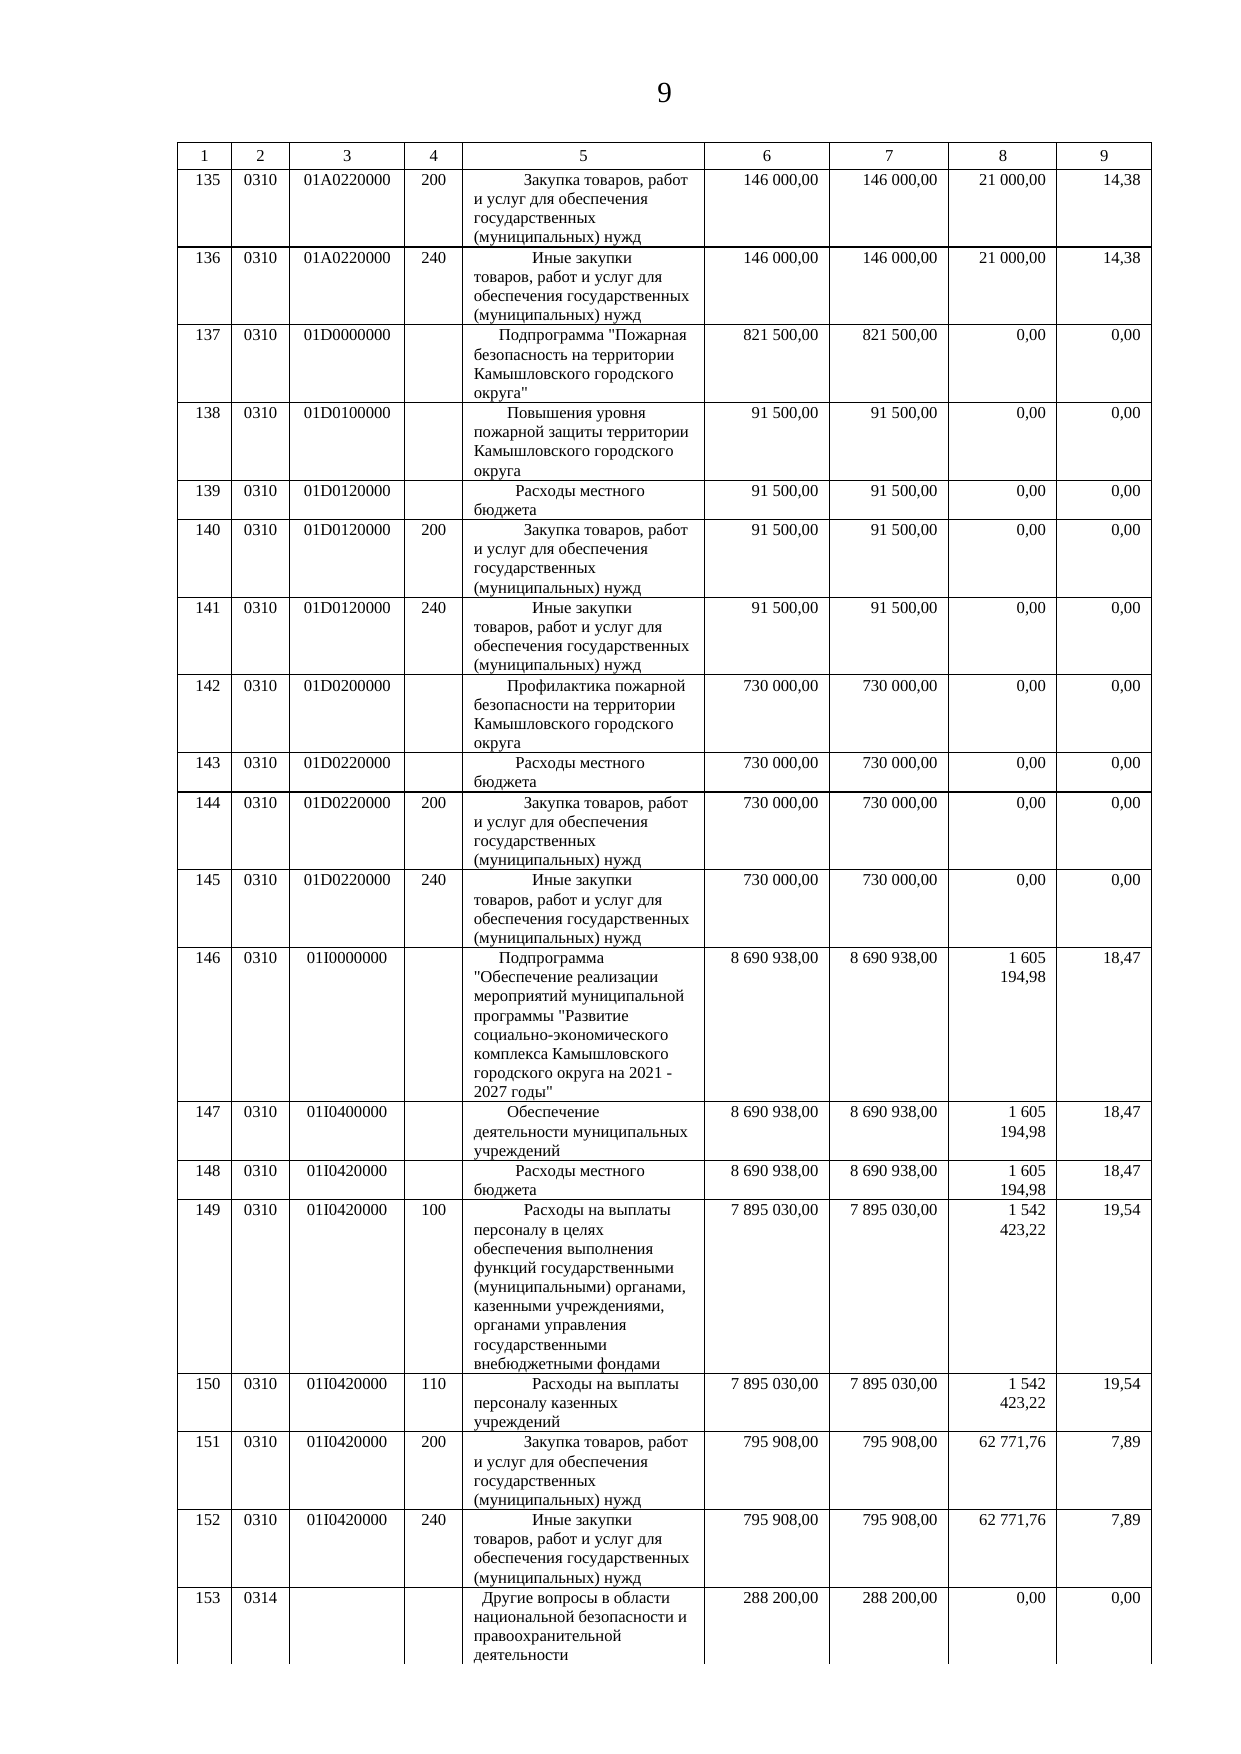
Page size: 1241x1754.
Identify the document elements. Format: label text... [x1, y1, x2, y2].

table_cell 0310 [232, 793, 289, 869]
table_cell Расходы местного бюджета [463, 481, 704, 519]
table_cell 8 690 938,00 [705, 1161, 829, 1199]
table_cell 730 000,00 [830, 870, 948, 947]
table_cell 200 [405, 793, 462, 869]
table_cell 01D0120000 [290, 481, 404, 519]
table_cell 146 000,00 [830, 170, 948, 246]
table_cell 01D0220000 [290, 870, 404, 947]
table_cell 7 895 030,00 [705, 1200, 829, 1373]
table_cell 91 500,00 [830, 598, 948, 674]
table_cell 01I0420000 [290, 1374, 404, 1431]
table_cell [405, 753, 462, 791]
table_cell 7 895 030,00 [705, 1374, 829, 1431]
table_cell 730 000,00 [830, 793, 948, 869]
table_cell 0,00 [1057, 520, 1151, 597]
table_cell 0,00 [949, 793, 1056, 869]
table_cell 0310 [232, 870, 289, 947]
table_header 3 [290, 143, 404, 169]
table_cell 0,00 [949, 753, 1056, 791]
table_cell 137 [178, 325, 231, 402]
table_cell Повышения уровня пожарной защиты территории Камышловского городского округа [463, 403, 704, 479]
table_cell Иные закупки товаров, работ и услуг для обеспечения государственных (муниципальных) нужд [463, 248, 704, 324]
table_cell Закупка товаров, работ и услуг для обеспечения государственных (муниципальных) нужд [463, 520, 704, 597]
table_cell 149 [178, 1200, 231, 1373]
table_header 1 [178, 143, 231, 169]
table_cell 01I0400000 [290, 1102, 404, 1160]
table_cell 143 [178, 753, 231, 791]
table_cell 01A0220000 [290, 248, 404, 324]
table_header 8 [949, 143, 1056, 169]
table_cell 0,00 [949, 675, 1056, 752]
table_cell 0310 [232, 1510, 289, 1587]
table_header 9 [1057, 143, 1151, 169]
table_cell 0310 [232, 325, 289, 402]
table_cell 19,54 [1057, 1374, 1151, 1431]
table_cell 730 000,00 [705, 675, 829, 752]
table_cell 240 [405, 598, 462, 674]
table_cell 0,00 [1057, 753, 1151, 791]
table_cell 01I0000000 [290, 948, 404, 1101]
table_cell 8 690 938,00 [830, 948, 948, 1101]
table_cell 0310 [232, 403, 289, 479]
table_cell 200 [405, 170, 462, 246]
table_cell 100 [405, 1200, 462, 1373]
table_cell 730 000,00 [705, 870, 829, 947]
table_cell 0,00 [1057, 675, 1151, 752]
table_cell 147 [178, 1102, 231, 1160]
table_cell 0310 [232, 598, 289, 674]
table_cell 795 908,00 [705, 1432, 829, 1509]
table_cell 0,00 [949, 325, 1056, 402]
table_cell 730 000,00 [830, 753, 948, 791]
table_cell 19,54 [1057, 1200, 1151, 1373]
table_cell Расходы на выплаты персоналу казенных учреждений [463, 1374, 704, 1431]
table_cell 288 200,00 [705, 1588, 829, 1664]
table_cell 795 908,00 [705, 1510, 829, 1587]
table_cell Расходы местного бюджета [463, 753, 704, 791]
table_cell 18,47 [1057, 1102, 1151, 1160]
table_cell [405, 675, 462, 752]
table_cell 62 771,76 [949, 1510, 1056, 1587]
table_cell 91 500,00 [705, 403, 829, 479]
table_cell 91 500,00 [830, 481, 948, 519]
table_cell Расходы местного бюджета [463, 1161, 704, 1199]
table_cell 142 [178, 675, 231, 752]
table_cell 01D0120000 [290, 520, 404, 597]
table_cell 0310 [232, 675, 289, 752]
table_cell 7,89 [1057, 1432, 1151, 1509]
table_cell 18,47 [1057, 948, 1151, 1101]
table_cell 1 605 194,98 [949, 1161, 1056, 1199]
table_cell Подпрограмма "Пожарная безопасность на территории Камышловского городского округа" [463, 325, 704, 402]
table_cell 138 [178, 403, 231, 479]
table_cell 21 000,00 [949, 170, 1056, 246]
table_cell 146 000,00 [830, 248, 948, 324]
table_cell 795 908,00 [830, 1432, 948, 1509]
table_cell 150 [178, 1374, 231, 1431]
table_cell 7 895 030,00 [830, 1200, 948, 1373]
table_cell 200 [405, 520, 462, 597]
table_cell 8 690 938,00 [705, 948, 829, 1101]
table_cell 821 500,00 [705, 325, 829, 402]
table_cell Иные закупки товаров, работ и услуг для обеспечения государственных (муниципальных) нужд [463, 1510, 704, 1587]
table_cell [405, 948, 462, 1101]
table_cell 0310 [232, 170, 289, 246]
table_cell [405, 481, 462, 519]
table_cell 0,00 [949, 1588, 1056, 1664]
table_cell 139 [178, 481, 231, 519]
table_cell 240 [405, 248, 462, 324]
table_cell 01I0420000 [290, 1161, 404, 1199]
table_cell 730 000,00 [830, 675, 948, 752]
table_cell Закупка товаров, работ и услуг для обеспечения государственных (муниципальных) нужд [463, 1432, 704, 1509]
table_cell 01I0420000 [290, 1200, 404, 1373]
table_cell 200 [405, 1432, 462, 1509]
table_cell 0310 [232, 948, 289, 1101]
table_cell 0,00 [1057, 325, 1151, 402]
table_cell 0,00 [1057, 403, 1151, 479]
table_cell 148 [178, 1161, 231, 1199]
table_cell 0310 [232, 1102, 289, 1160]
table_cell 01D0220000 [290, 753, 404, 791]
table_cell 21 000,00 [949, 248, 1056, 324]
table_cell 8 690 938,00 [830, 1161, 948, 1199]
table_cell Обеспечение деятельности муниципальных учреждений [463, 1102, 704, 1160]
table_cell [405, 1588, 462, 1664]
table_cell Иные закупки товаров, работ и услуг для обеспечения государственных (муниципальных) нужд [463, 870, 704, 947]
table_cell 1 542 423,22 [949, 1200, 1056, 1373]
table_cell Иные закупки товаров, работ и услуг для обеспечения государственных (муниципальных) нужд [463, 598, 704, 674]
table_cell 730 000,00 [705, 753, 829, 791]
table_header 4 [405, 143, 462, 169]
table_cell 01D0200000 [290, 675, 404, 752]
table_cell 0,00 [1057, 793, 1151, 869]
table_cell 91 500,00 [830, 520, 948, 597]
table_cell 146 000,00 [705, 248, 829, 324]
table_cell 110 [405, 1374, 462, 1431]
table_cell 146 000,00 [705, 170, 829, 246]
table_cell 240 [405, 1510, 462, 1587]
table_cell 0,00 [1057, 598, 1151, 674]
table_cell 0310 [232, 1374, 289, 1431]
table_cell 0,00 [1057, 1588, 1151, 1664]
table_cell 01D0100000 [290, 403, 404, 479]
table_cell 8 690 938,00 [830, 1102, 948, 1160]
table_cell Другие вопросы в области национальной безопасности и правоохранительной деятельности [463, 1588, 704, 1664]
table_cell Закупка товаров, работ и услуг для обеспечения государственных (муниципальных) нужд [463, 793, 704, 869]
table_cell 1 605 194,98 [949, 1102, 1056, 1160]
table_cell 821 500,00 [830, 325, 948, 402]
table_cell 0,00 [1057, 481, 1151, 519]
table_cell 135 [178, 170, 231, 246]
table_cell 0310 [232, 248, 289, 324]
table_cell 730 000,00 [705, 793, 829, 869]
table_cell Расходы на выплаты персоналу в целях обеспечения выполнения функций государственными (муниципальными) органами, казенными учреждениями, органами управления государственными внебюджетными фондами [463, 1200, 704, 1373]
table_cell 0310 [232, 1200, 289, 1373]
table_cell 0,00 [949, 481, 1056, 519]
table_cell 91 500,00 [705, 598, 829, 674]
table_cell 91 500,00 [830, 403, 948, 479]
table_cell 91 500,00 [705, 481, 829, 519]
table_cell 153 [178, 1588, 231, 1664]
table_header 2 [232, 143, 289, 169]
table_cell 14,38 [1057, 248, 1151, 324]
table_cell 91 500,00 [705, 520, 829, 597]
table_header 5 [463, 143, 704, 169]
table_cell 7 895 030,00 [830, 1374, 948, 1431]
table_cell 140 [178, 520, 231, 597]
table_cell 01I0420000 [290, 1432, 404, 1509]
table_cell 141 [178, 598, 231, 674]
table_cell [405, 1161, 462, 1199]
table_cell 8 690 938,00 [705, 1102, 829, 1160]
table_cell 144 [178, 793, 231, 869]
table_cell [405, 325, 462, 402]
table_cell 152 [178, 1510, 231, 1587]
table_cell [405, 403, 462, 479]
table_cell [405, 1102, 462, 1160]
table_cell 136 [178, 248, 231, 324]
table_header 7 [830, 143, 948, 169]
table_cell Закупка товаров, работ и услуг для обеспечения государственных (муниципальных) нужд [463, 170, 704, 246]
table_cell 1 542 423,22 [949, 1374, 1056, 1431]
table_cell 0,00 [1057, 870, 1151, 947]
table_cell 240 [405, 870, 462, 947]
table_cell 0310 [232, 1432, 289, 1509]
table_cell 0,00 [949, 520, 1056, 597]
table_cell 288 200,00 [830, 1588, 948, 1664]
table_cell 7,89 [1057, 1510, 1151, 1587]
table_cell 62 771,76 [949, 1432, 1056, 1509]
table_cell 01A0220000 [290, 170, 404, 246]
table_cell 18,47 [1057, 1161, 1151, 1199]
table_cell 795 908,00 [830, 1510, 948, 1587]
table_cell 0,00 [949, 598, 1056, 674]
table_cell 0310 [232, 1161, 289, 1199]
table_cell 1 605 194,98 [949, 948, 1056, 1101]
table_header 6 [705, 143, 829, 169]
table_cell 0310 [232, 481, 289, 519]
table_cell 0310 [232, 520, 289, 597]
table_cell 0314 [232, 1588, 289, 1664]
table_cell 0310 [232, 753, 289, 791]
table_cell 0,00 [949, 870, 1056, 947]
table_cell [290, 1588, 404, 1664]
table_cell 151 [178, 1432, 231, 1509]
table_cell 146 [178, 948, 231, 1101]
table_cell 14,38 [1057, 170, 1151, 246]
table_cell 01D0220000 [290, 793, 404, 869]
table_cell Подпрограмма "Обеспечение реализации мероприятий муниципальной программы "Развитие социально-экономического комплекса Камышловского городского округа на 2021 - 2027 годы" [463, 948, 704, 1101]
table_cell Профилактика пожарной безопасности на территории Камышловского городского округа [463, 675, 704, 752]
table_cell 01D0120000 [290, 598, 404, 674]
table_cell 01D0000000 [290, 325, 404, 402]
table_cell 0,00 [949, 403, 1056, 479]
table_cell 145 [178, 870, 231, 947]
table_cell 01I0420000 [290, 1510, 404, 1587]
